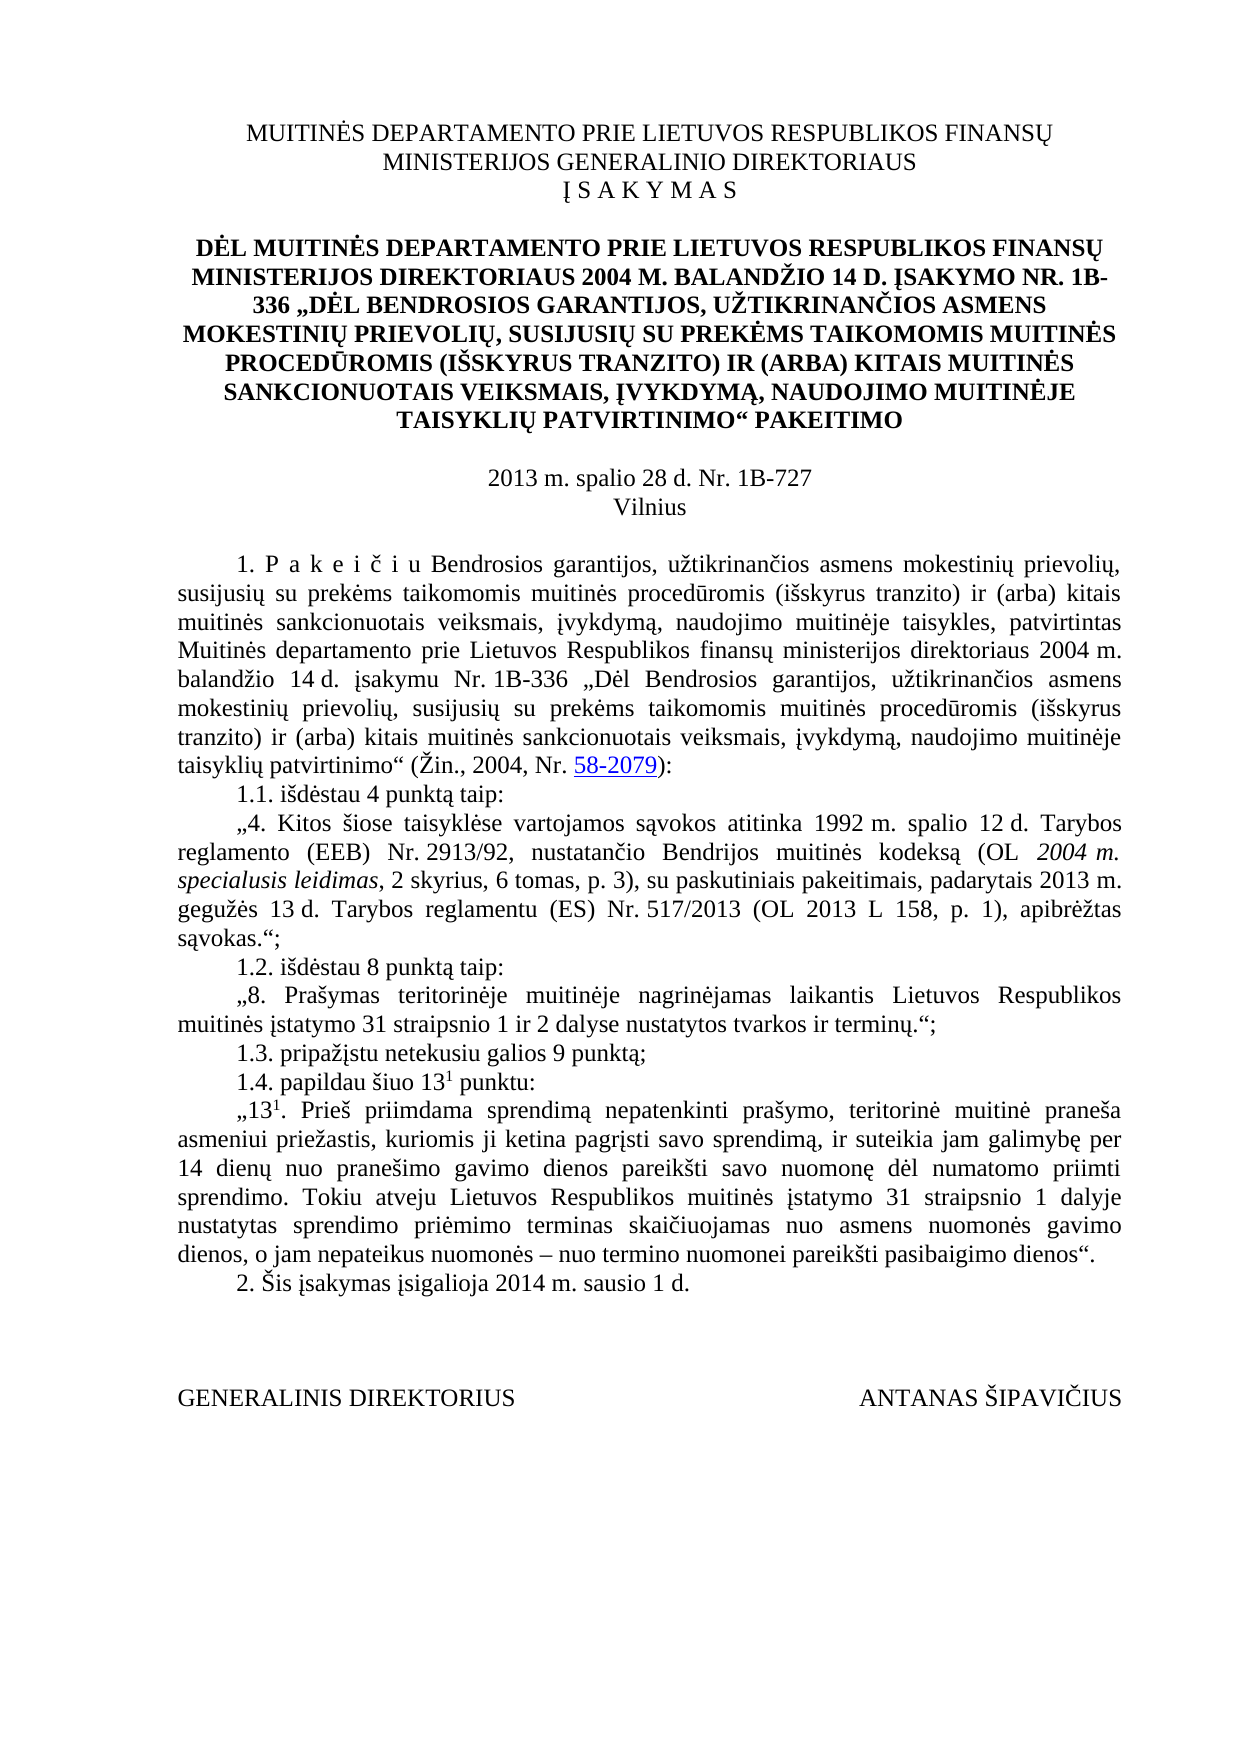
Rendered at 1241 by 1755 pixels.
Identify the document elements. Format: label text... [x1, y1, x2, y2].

text 1.3. pripažįstu netekusiu galios 9 punktą; [177, 1038, 1122, 1067]
text 1.1. išdėstau 4 punktą taip: [177, 779, 1122, 808]
text Vilnius [177, 492, 1122, 521]
text DĖL MUITINĖS DEPARTAMENTO PRIE LIETUVOS RESPUBLIKOS FINANSŲ MINISTERIJOS DIREKTORIAUS 2004 m. BALANDŽIO 14 d. ĮSAKYMO NR. 1B-336 „DĖL BENDROSIOS GARANTIJOS, UŽTIKRINANČIOS ASMENS MOKESTINIŲ PRIEVOLIŲ, SUSIJUSIŲ SU PREKĖMS TAIKOMOMIS MUITINĖS PROCEDŪROMIS (IŠSKYRUS TRANZITO) IR (ARBA) KITAIS MUITINĖS SANKCIONUOTAIS VEIKSMAIS, ĮVYKDYMĄ, NAUDOJIMO MUITINĖJE TAISYKLIŲ PATVIRTINIMO“ PAKEITIMO [177, 233, 1122, 434]
text „131. Prieš priimdama sprendimą nepatenkinti prašymo, teritorinė muitinė praneša asmeniui priežastis, kuriomis ji ketina pagrįsti savo sprendimą, ir suteikia jam galimybę per 14 dienų nuo pranešimo gavimo dienos pareikšti savo nuomonę dėl numatomo priimti sprendimo. Tokiu atveju Lietuvos Respublikos muitinės įstatymo 31 straipsnio 1 dalyje nustatytas sprendimo priėmimo terminas skaičiuojamas nuo asmens nuomonės gavimo dienos, o jam nepateikus nuomonės – nuo termino nuomonei pareikšti pasibaigimo dienos“. [177, 1096, 1122, 1268]
text 2. Šis įsakymas įsigalioja 2014 m. sausio 1 d. [177, 1268, 1122, 1297]
text 1.2. išdėstau 8 punktą taip: [177, 952, 1122, 981]
text 1.4. papildau šiuo 131 punktu: [177, 1067, 1122, 1096]
text 2013 m. spalio 28 d. Nr. 1B-727 [177, 463, 1122, 492]
text „8. Prašymas teritorinėje muitinėje nagrinėjamas laikantis Lietuvos Respublikos muitinės įstatymo 31 straipsnio 1 ir 2 dalyse nustatytos tvarkos ir terminų.“; [177, 981, 1122, 1038]
text MUITINĖS DEPARTAMENTO PRIE LIETUVOS RESPUBLIKOS FINANSŲ MINISTERIJOS GENERALINIO DIREKTORIAUS [177, 118, 1122, 176]
text Generalinis direktorius Antanas Šipavičius [177, 1383, 1122, 1412]
text 1. P a k e i č i u Bendrosios garantijos, užtikrinančios asmens mokestinių prievolių, susijusių su prekėms taikomomis muitinės procedūromis (išskyrus tranzito) ir (arba) kitais muitinės sankcionuotais veiksmais, įvykdymą, naudojimo muitinėje taisykles, patvirtintas Muitinės departamento prie Lietuvos Respublikos finansų ministerijos direktoriaus 2004 m. balandžio 14 d. įsakymu Nr. 1B-336 „Dėl Bendrosios garantijos, užtikrinančios asmens mokestinių prievolių, susijusių su prekėms taikomomis muitinės procedūromis (išskyrus tranzito) ir (arba) kitais muitinės sankcionuotais veiksmais, įvykdymą, naudojimo muitinėje taisyklių patvirtinimo“ (Žin., 2004, Nr. 58-2079): [177, 549, 1122, 779]
text „4. Kitos šiose taisyklėse vartojamos sąvokos atitinka 1992 m. spalio 12 d. Tarybos reglamento (EEB) Nr. 2913/92, nustatančio Bendrijos muitinės kodeksą (OL 2004 m. specialusis leidimas, 2 skyrius, 6 tomas, p. 3), su paskutiniais pakeitimais, padarytais 2013 m. gegužės 13 d. Tarybos reglamentu (ES) Nr. 517/2013 (OL 2013 L 158, p. 1), apibrėžtas sąvokas.“; [177, 808, 1122, 952]
text Į S A K Y M A S [177, 176, 1122, 204]
